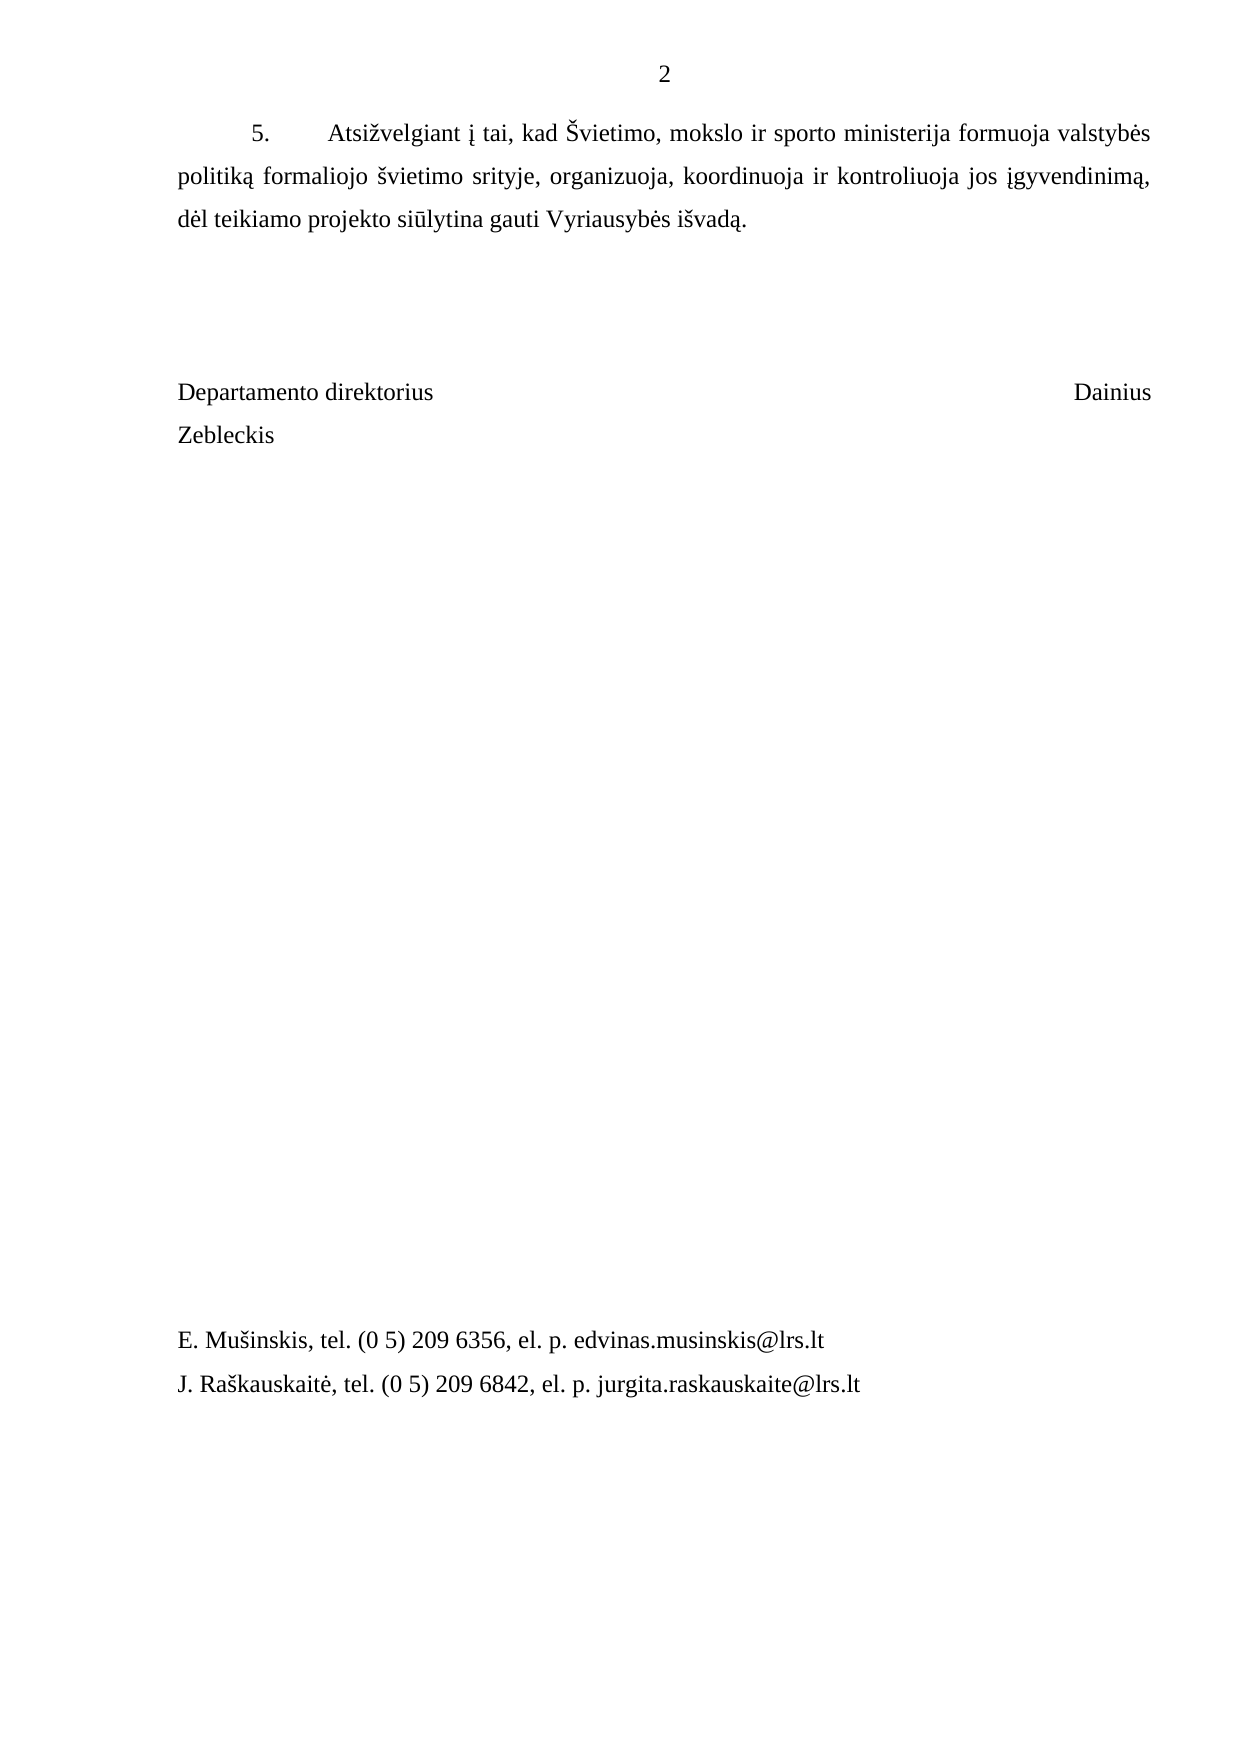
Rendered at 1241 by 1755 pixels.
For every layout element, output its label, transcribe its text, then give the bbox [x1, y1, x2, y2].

list Atsižvelgiant į tai, kad Švietimo, mokslo ir sporto ministerija formuoja valstybės politiką formaliojo švietimo srityje, organizuoja, koordinuoja ir kontroliuoja jos įgyvendinimą, dėl teikiamo projekto siūlytina gauti Vyriausybės išvadą. [177, 118, 1152, 233]
text E. Mušinskis, tel. (0 5) 209 6356, el. p. edvinas.musinskis@lrs.lt [177, 1326, 1152, 1354]
text Departamento direktorius Dainius Zebleckis [177, 377, 1152, 449]
text J. Raškauskaitė, tel. (0 5) 209 6842, el. p. jurgita.raskauskaite@lrs.lt [177, 1369, 1152, 1397]
